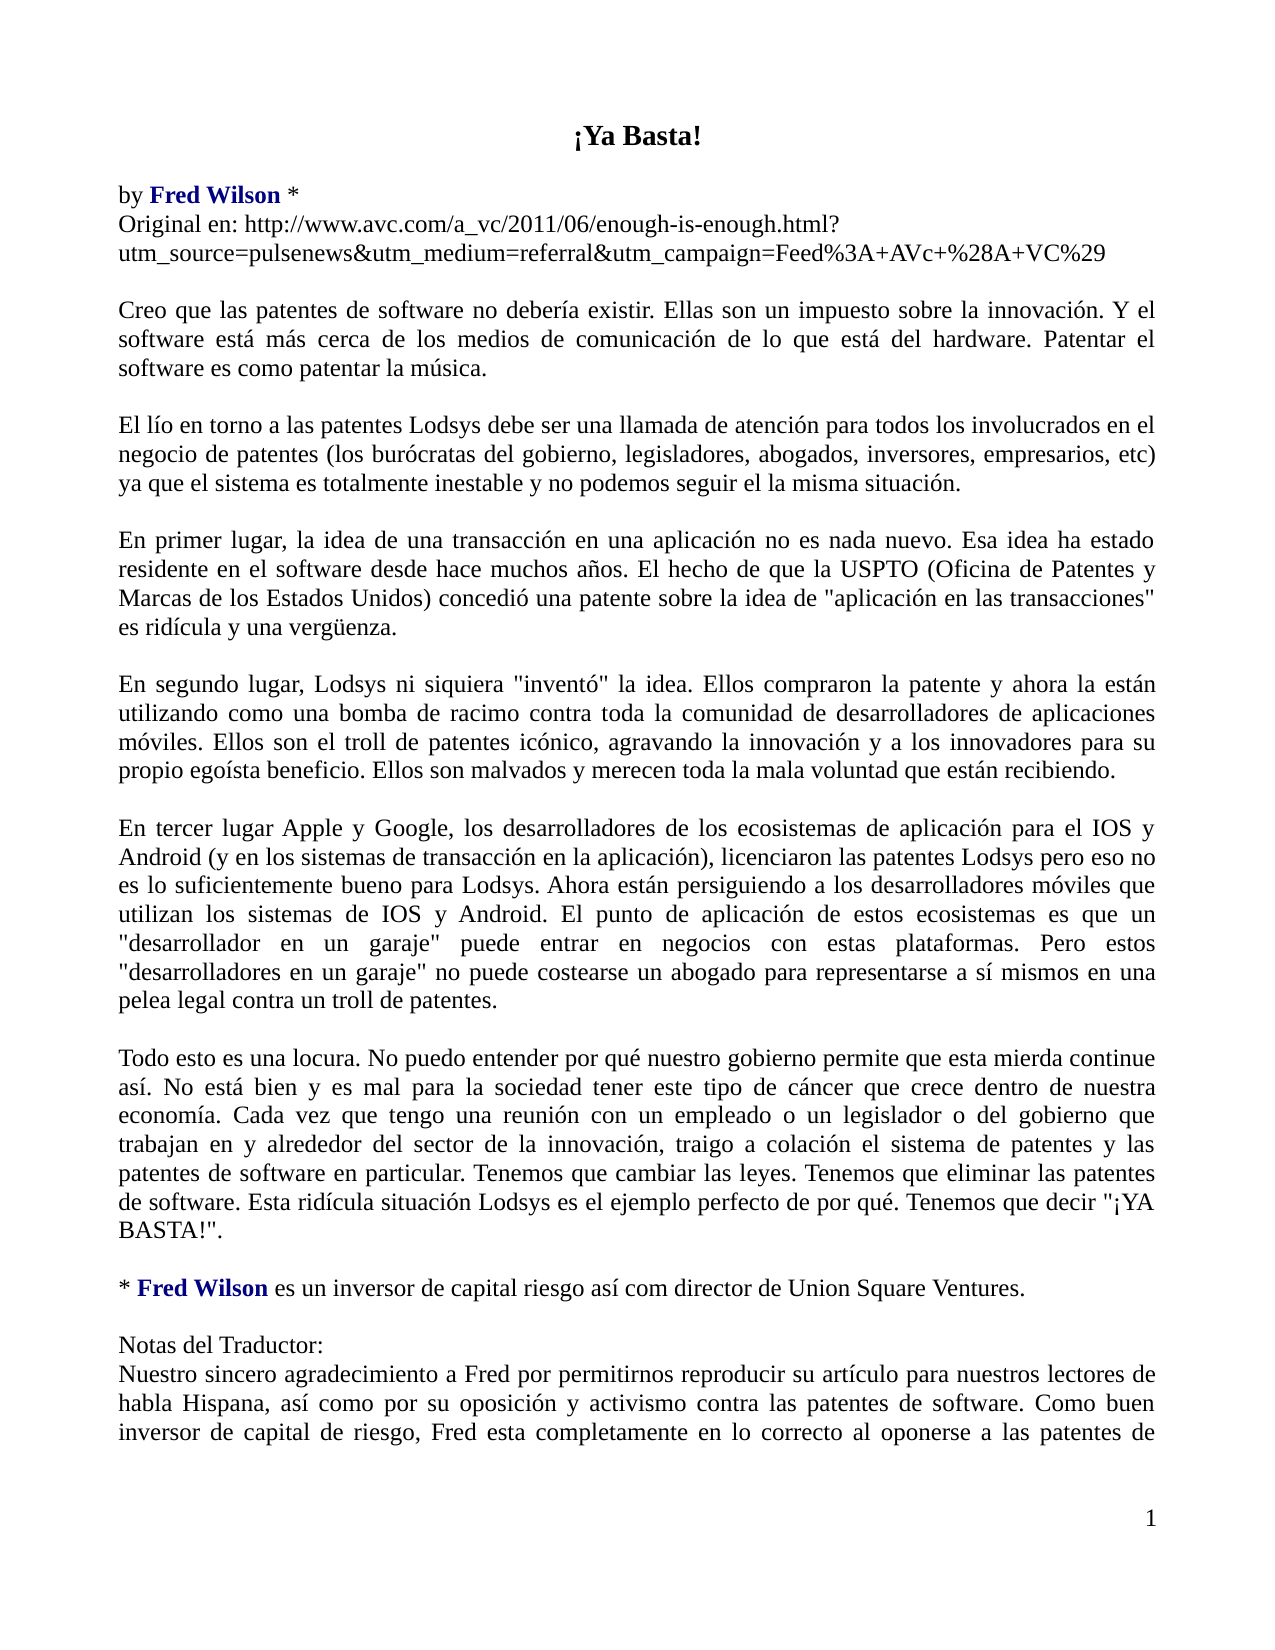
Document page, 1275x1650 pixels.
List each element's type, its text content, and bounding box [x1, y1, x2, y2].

text by Fred Wilson * [118, 180, 1157, 209]
text Todo esto es una locura. No puedo entender por qué nuestro gobierno permite que esta mierda continue así. No está bien y es mal para la sociedad tener este tipo de cáncer que crece dentro de nuestra economía. Cada vez que tengo una reunión con un empleado o un legislador o del gobierno que trabajan en y alrededor del sector de la innovación, traigo a colación el sistema de patentes y las patentes de software en particular. Tenemos que cambiar las leyes. Tenemos que eliminar las patentes de software. Esta ridícula situación Lodsys es el ejemplo perfecto de por qué. Tenemos que decir "¡YA BASTA!". [118, 1043, 1157, 1244]
text * Fred Wilson es un inversor de capital riesgo así com director de Union Square Ventures. [118, 1273, 1157, 1302]
text Nuestro sincero agradecimiento a Fred por permitirnos reproducir su artículo para nuestros lectores de habla Hispana, así como por su oposición y activismo contra las patentes de software. Como buen inversor de capital de riesgo, Fred esta completamente en lo correcto al oponerse a las patentes de [118, 1359, 1157, 1445]
text Creo que las patentes de software no debería existir. Ellas son un impuesto sobre la innovación. Y el software está más cerca de los medios de comunicación de lo que está del hardware. Patentar el software es como patentar la música. [118, 295, 1157, 382]
text En tercer lugar Apple y Google, los desarrolladores de los ecosistemas de aplicación para el IOS y Android (y en los sistemas de transacción en la aplicación), licenciaron las patentes Lodsys pero eso no es lo suficientemente bueno para Lodsys. Ahora están persiguiendo a los desarrolladores móviles que utilizan los sistemas de IOS y Android. El punto de aplicación de estos ecosistemas es que un "desarrollador en un garaje" puede entrar en negocios con estas plataformas. Pero estos "desarrolladores en un garaje" no puede costearse un abogado para representarse a sí mismos en una pelea legal contra un troll de patentes. [118, 813, 1157, 1014]
text Original en: http://www.avc.com/a_vc/2011/06/enough-is-enough.html?utm_source=pulsenews&utm_medium=referral&utm_campaign=Feed%3A+AVc+%28A+VC%29 [118, 209, 1157, 267]
text Notas del Traductor: [118, 1330, 1157, 1359]
text ¡Ya Basta! [118, 118, 1157, 152]
text En primer lugar, la idea de una transacción en una aplicación no es nada nuevo. Esa idea ha estado residente en el software desde hace muchos años. El hecho de que la USPTO (Oficina de Patentes y Marcas de los Estados Unidos) concedió una patente sobre la idea de "aplicación en las transacciones" es ridícula y una vergüenza. [118, 525, 1157, 640]
text En segundo lugar, Lodsys ni siquiera "inventó" la idea. Ellos compraron la patente y ahora la están utilizando como una bomba de racimo contra toda la comunidad de desarrolladores de aplicaciones móviles. Ellos son el troll de patentes icónico, agravando la innovación y a los innovadores para su propio egoísta beneficio. Ellos son malvados y merecen toda la mala voluntad que están recibiendo. [118, 669, 1157, 784]
text El lío en torno a las patentes Lodsys debe ser una llamada de atención para todos los involucrados en el negocio de patentes (los burócratas del gobierno, legisladores, abogados, inversores, empresarios, etc) ya que el sistema es totalmente inestable y no podemos seguir el la misma situación. [118, 410, 1157, 497]
